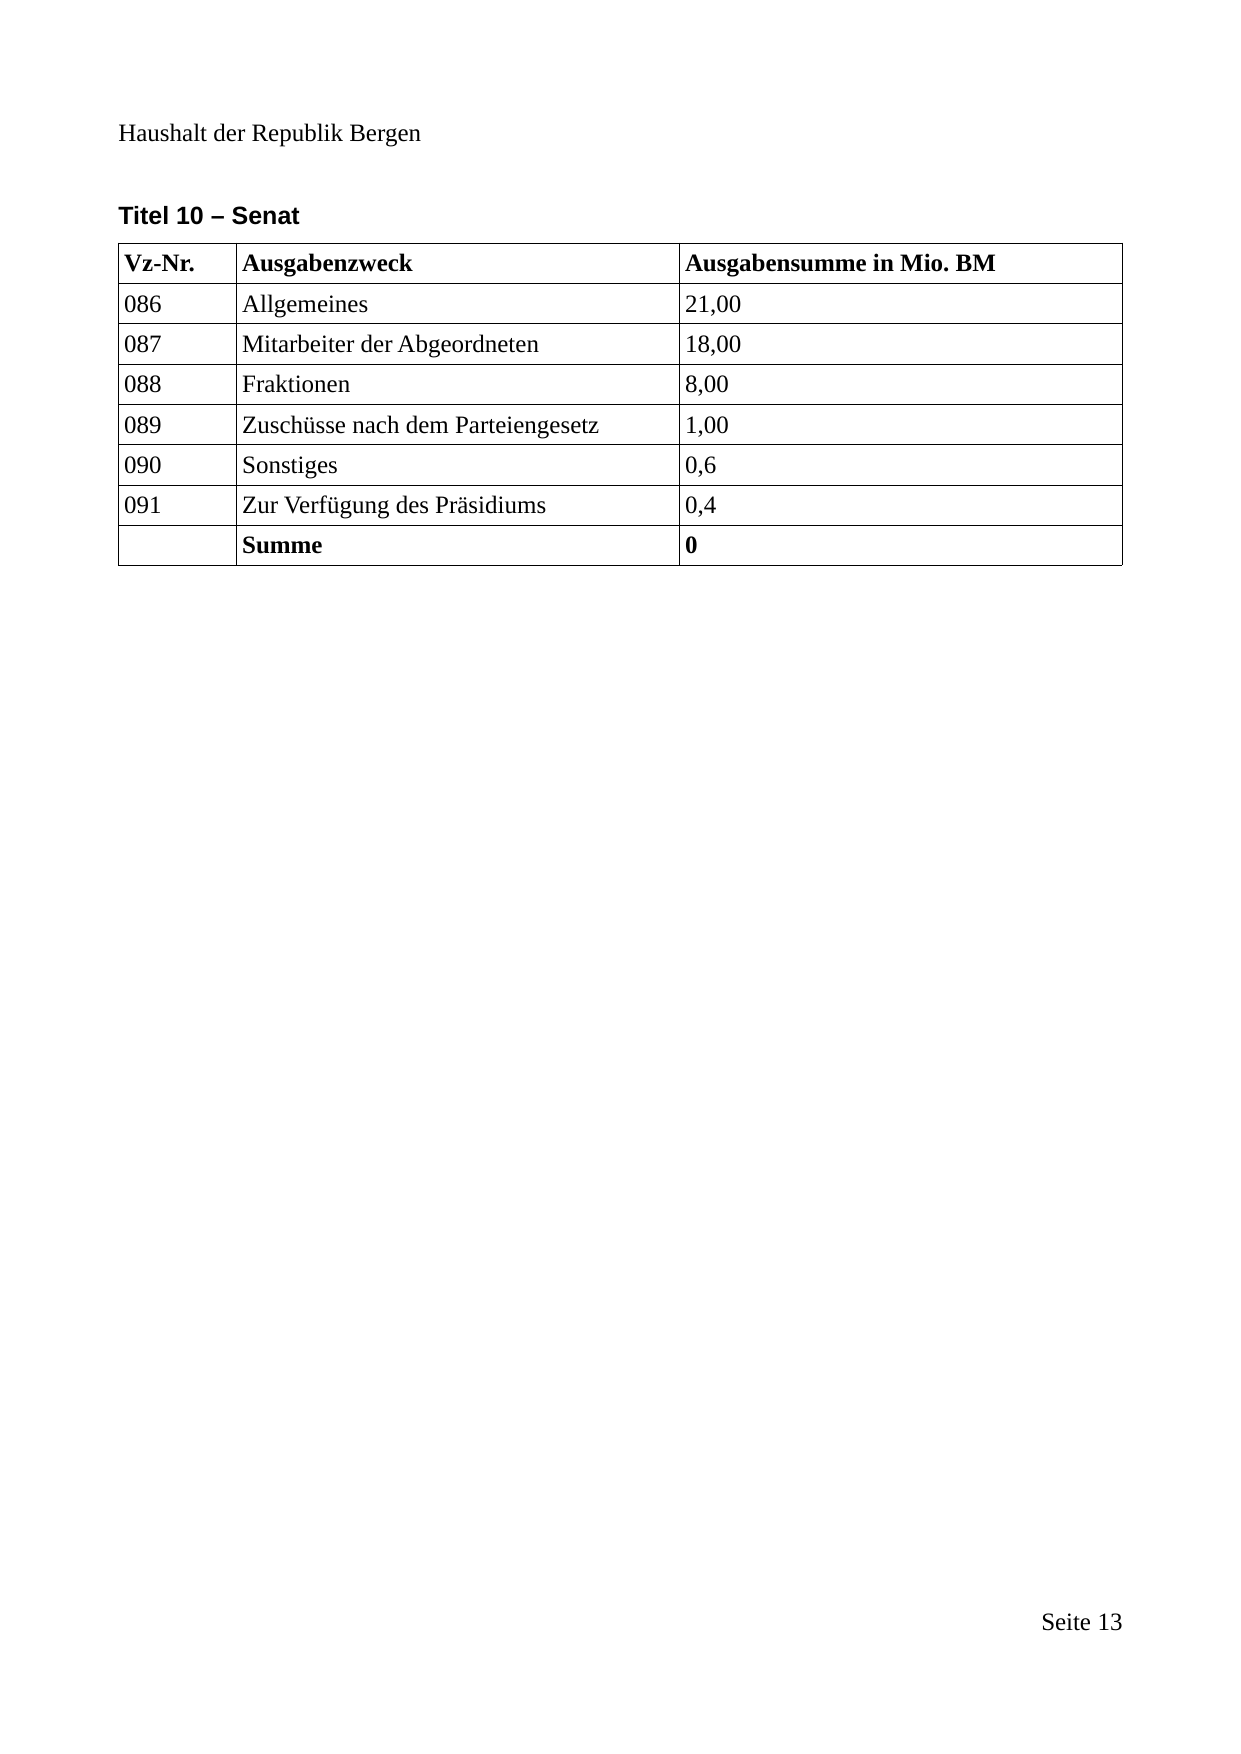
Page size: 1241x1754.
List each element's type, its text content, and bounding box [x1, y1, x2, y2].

table_cell 087 [119, 324, 236, 363]
table_cell 090 [119, 445, 236, 484]
table_header Vz-Nr. [119, 244, 236, 283]
table_cell Sonstiges [237, 445, 679, 484]
subtitle Titel 10 – Senat [118, 201, 1122, 230]
table_cell 49 [680, 526, 1122, 565]
table_header Ausgabensumme in Mio. BM [680, 244, 1122, 283]
table_cell 1,00 [680, 405, 1122, 444]
table_cell Allgemeines [237, 284, 679, 323]
table_cell 8,00 [680, 365, 1122, 404]
table_cell Fraktionen [237, 365, 679, 404]
table_cell Summe [237, 526, 679, 565]
table_cell [119, 526, 236, 565]
table_cell Zur Verfügung des Präsidiums [237, 486, 679, 525]
table_cell 18,00 [680, 324, 1122, 363]
table_cell 091 [119, 486, 236, 525]
table_cell Zuschüsse nach dem Parteiengesetz [237, 405, 679, 444]
table_header Ausgabenzweck [237, 244, 679, 283]
table_cell 0,6 [680, 445, 1122, 484]
table_cell Mitarbeiter der Abgeordneten [237, 324, 679, 363]
table_cell 088 [119, 365, 236, 404]
table_cell 0,4 [680, 486, 1122, 525]
table_cell 086 [119, 284, 236, 323]
table_cell 21,00 [680, 284, 1122, 323]
table_cell 089 [119, 405, 236, 444]
